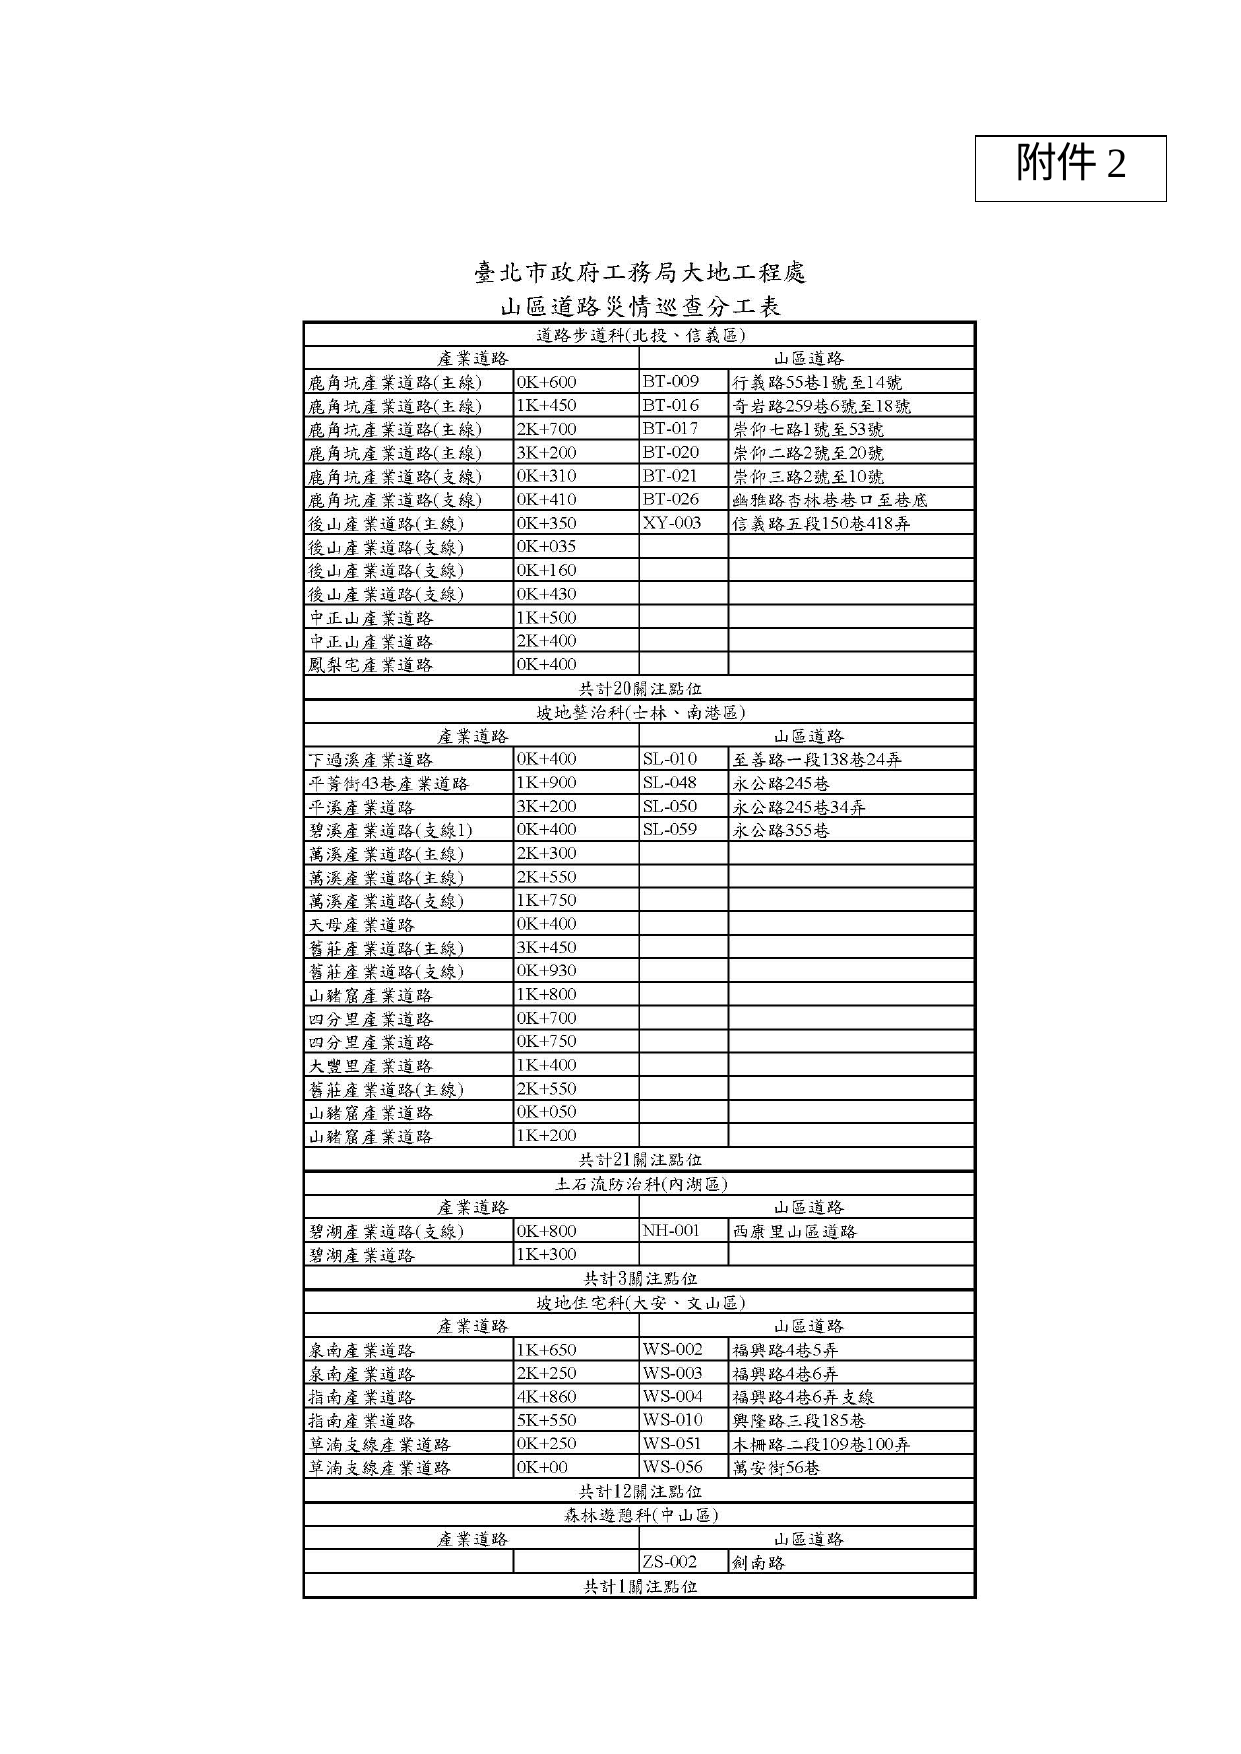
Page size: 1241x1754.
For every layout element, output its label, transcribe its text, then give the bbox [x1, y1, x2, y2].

text 附件2 [991, 144, 1151, 186]
